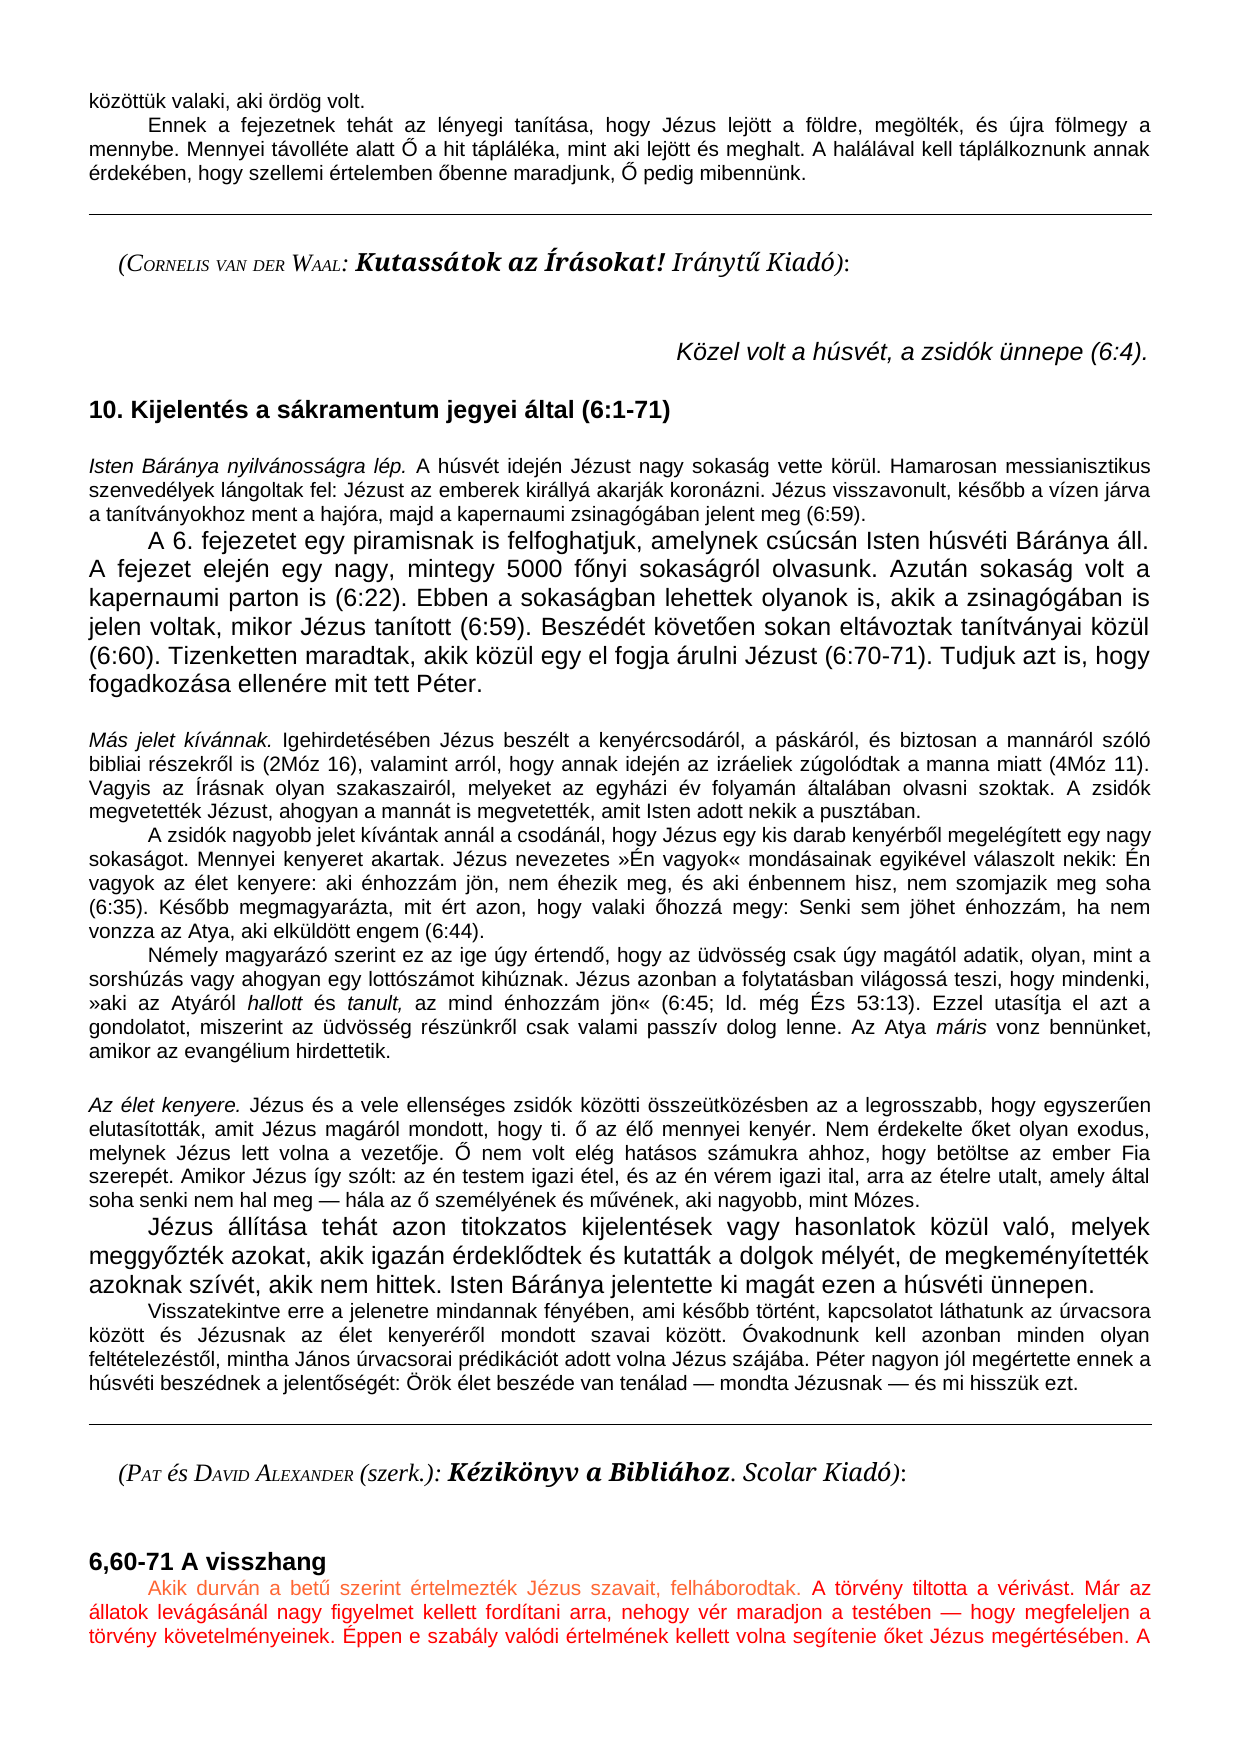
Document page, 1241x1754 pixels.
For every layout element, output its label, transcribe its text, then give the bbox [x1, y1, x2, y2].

text Közel volt a húsvét, a zsidók ünnepe (6:4). [88, 337, 1152, 366]
text Más jelet kívánnak. Igehirdetésében Jézus beszélt a kenyércsodáról, a páskáról, és biztosan a mannáról szóló bibliai részekről is (2Móz 16), valamint arról, hogy annak idején az izráeliek zúgolódtak a manna miatt (4Móz 11). Vagyis az Írásnak olyan szakaszairól, melyeket az egyházi év folyamán általában olvasni szoktak. A zsidók megvetették Jézust, ahogyan a mannát is megvetették, amit Isten adott nekik a pusztában. [88, 728, 1152, 823]
text A 6. fejezetet egy piramisnak is felfoghatjuk, amelynek csúcsán Isten húsvéti Báránya áll. A fejezet elején egy nagy, mintegy 5000 főnyi sokaságról olvasunk. Azután sokaság volt a kapernaumi parton is (6:22). Ebben a sokaságban lehettek olyanok is, akik a zsinagógában is jelen voltak, mikor Jézus tanított (6:59). Beszédét követően sokan eltávoztak tanítványai közül (6:60). Tizenketten maradtak, akik közül egy el fogja árulni Jézust (6:70-71). Tudjuk azt is, hogy fogadkozása ellenére mit tett Péter. [88, 526, 1152, 698]
text Az élet kenyere. Jézus és a vele ellenséges zsidók közötti összeütközésben az a legrosszabb, hogy egyszerűen elutasították, amit Jézus magáról mondott, hogy ti. ő az élő mennyei kenyér. Nem érdekelte őket olyan exodus, melynek Jézus lett volna a vezetője. Ő nem volt elég hatásos számukra ahhoz, hogy betöltse az ember Fia szerepét. Amikor Jézus így szólt: az én testem igazi étel, és az én vérem igazi ital, arra az ételre utalt, amely által soha senki nem hal meg — hála az ő személyének és művének, aki nagyobb, mint Mózes. [88, 1092, 1152, 1212]
text Akik durván a betű szerint értelmezték Jézus szavait, felháborodtak. A törvény tiltotta a vérivást. Már az állatok levágásánál nagy figyelmet kellett fordítani arra, nehogy vér maradjon a testében — hogy megfeleljen a törvény követelményeinek. Éppen e szabály valódi értelmének kellett volna segítenie őket Jézus megértésében. A [88, 1576, 1152, 1648]
text Jézus állítása tehát azon titokzatos kijelentések vagy hasonlatok közül való, melyek meggyőzték azokat, akik igazán érdeklődtek és kutatták a dolgok mélyét, de megkeményítették azoknak szívét, akik nem hittek. Isten Báránya jelentette ki magát ezen a húsvéti ünnepen. [88, 1212, 1152, 1298]
text közöttük valaki, aki ördög volt. [88, 88, 1152, 112]
text Ennek a fejezetnek tehát az lényegi tanítása, hogy Jézus lejött a földre, megölték, és újra fölmegy a mennybe. Mennyei távolléte alatt Ő a hit tápláléka, mint aki lejött és meghalt. A halálával kell táplálkoznunk annak érdekében, hogy szellemi értelemben őbenne maradjunk, Ő pedig mibennünk. [88, 112, 1152, 184]
text Némely magyarázó szerint ez az ige úgy értendő, hogy az üdvösség csak úgy magától adatik, olyan, mint a sorshúzás vagy ahogyan egy lottószámot kihúznak. Jézus azonban a folytatásban világossá teszi, hogy mindenki, »aki az Atyáról hallott és tanult, az mind énhozzám jön« (6:45; ld. még Ézs 53:13). Ezzel utasítja el azt a gondolatot, miszerint az üdvösség részünkről csak valami passzív dolog lenne. Az Atya máris vonz bennünket, amikor az evangélium hirdettetik. [88, 943, 1152, 1063]
text Isten Báránya nyilvánosságra lép. A húsvét idején Jézust nagy sokaság vette körül. Hamarosan messianisztikus szenvedélyek lángoltak fel: Jézust az emberek királlyá akarják koronázni. Jézus visszavonult, később a vízen járva a tanítványokhoz ment a hajóra, majd a kapernaumi zsinagógában jelent meg (6:59). [88, 454, 1152, 526]
text (Pat és David Alexander (szerk.): Kézikönyv a Bibliához. Scolar Kiadó): [88, 1425, 1152, 1518]
text 6,60-71 A visszhang [88, 1547, 1152, 1576]
text Visszatekintve erre a jelenetre mindannak fényében, ami később történt, kapcsolatot láthatunk az úrvacsora között és Jézusnak az élet kenyeréről mondott szavai között. Óvakodnunk kell azonban minden olyan feltételezéstől, mintha János úrvacsorai prédikációt adott volna Jézus szájába. Péter nagyon jól megértette ennek a húsvéti beszédnek a jelentőségét: Örök élet beszéde van tenálad — mondta Jézusnak — és mi hisszük ezt. [88, 1298, 1152, 1394]
text A zsidók nagyobb jelet kívántak annál a csodánál, hogy Jézus egy kis darab kenyérből megelégített egy nagy sokaságot. Mennyei kenyeret akartak. Jézus nevezetes »Én vagyok« mondásainak egyikével válaszolt nekik: Én vagyok az élet kenyere: aki énhozzám jön, nem éhezik meg, és aki énbennem hisz, nem szomjazik meg soha (6:35). Később megmagyarázta, mit ért azon, hogy valaki őhozzá megy: Senki sem jöhet énhozzám, ha nem vonzza az Atya, aki elküldött engem (6:44). [88, 823, 1152, 943]
text (Cornelis van der Waal: Kutassátok az Írásokat! Iránytű Kiadó): [88, 215, 1152, 308]
text 10. Kijelentés a sákramentum jegyei által (6:1-71) [88, 396, 1152, 424]
